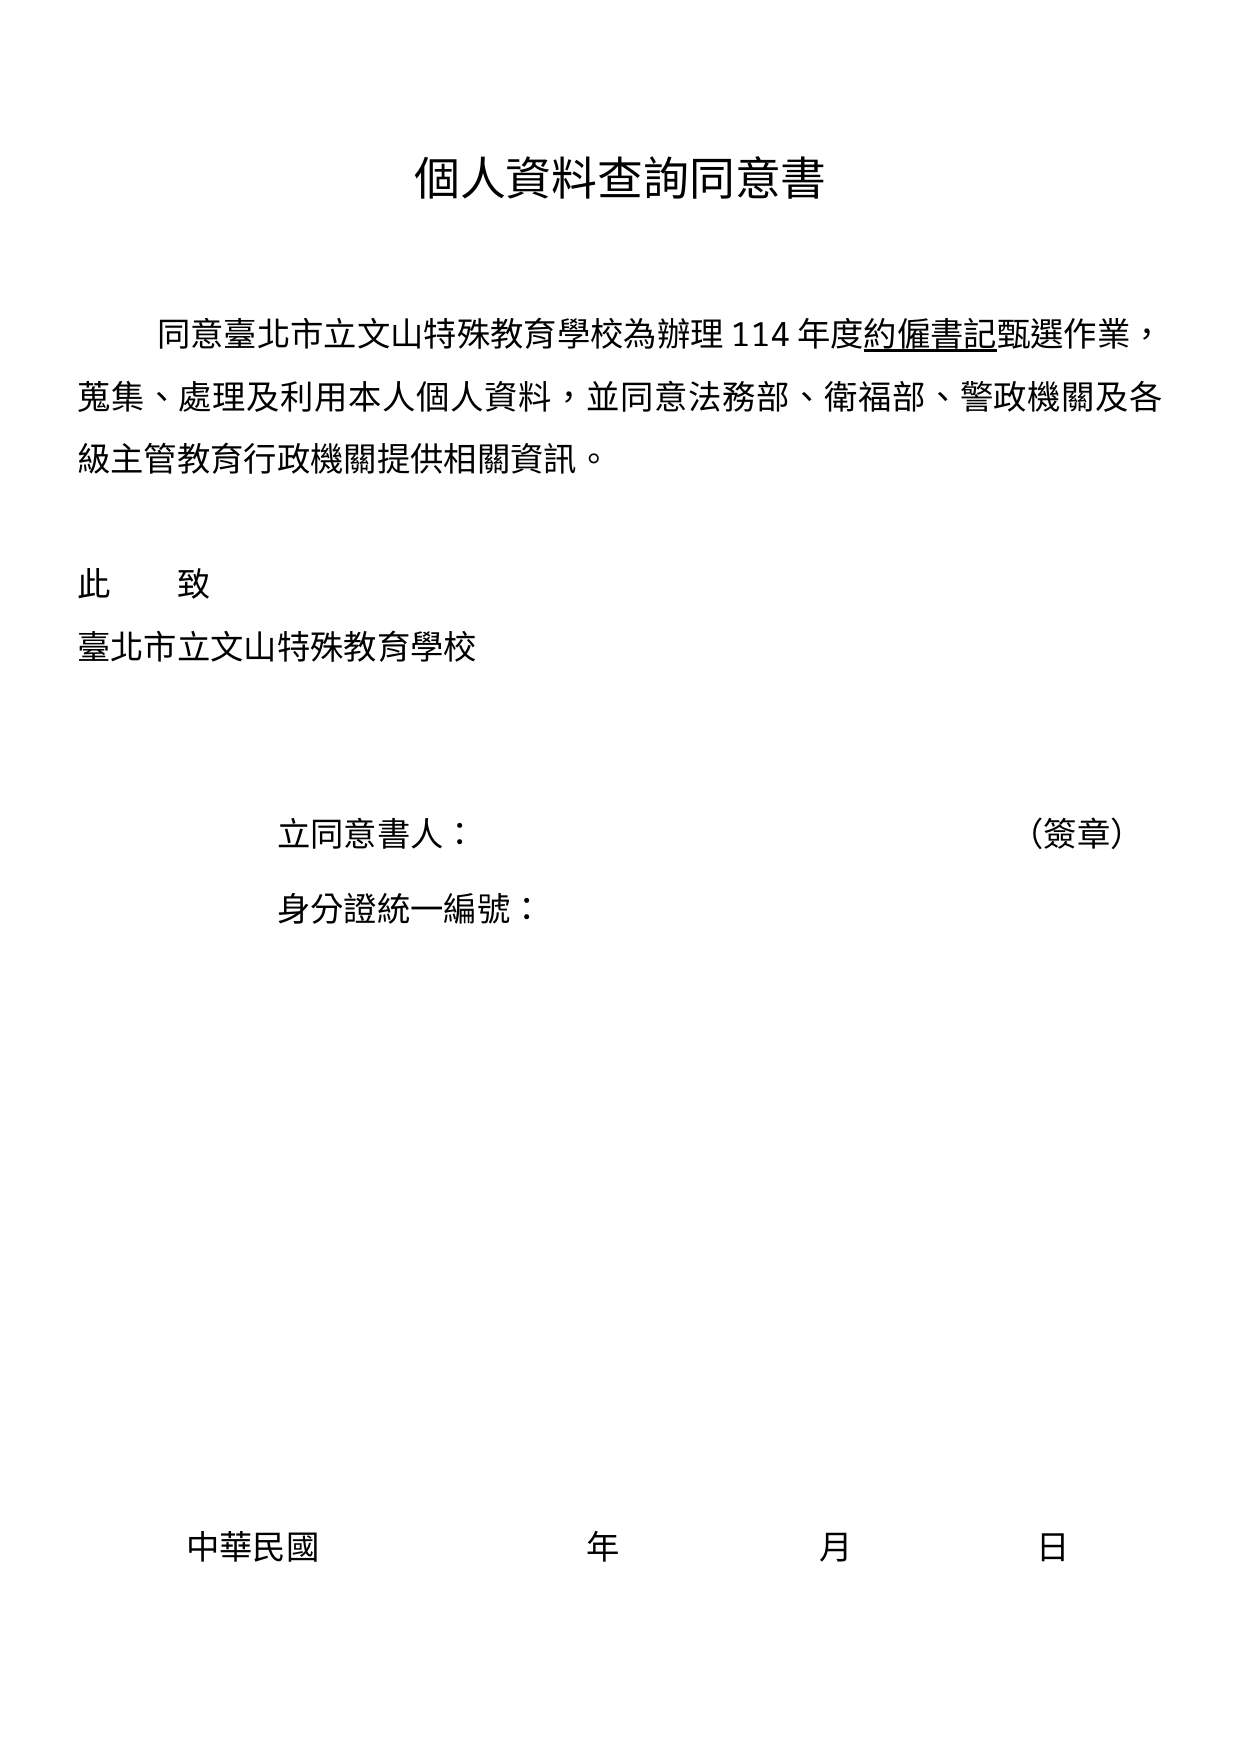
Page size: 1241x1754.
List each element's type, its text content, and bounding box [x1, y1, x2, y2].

text 中華民國 年 月 日 [77, 1503, 1178, 1566]
text 身分證統一編號： [77, 866, 1163, 928]
text 此 致 [77, 541, 1163, 603]
text 同意臺北市立文山特殊教育學校為辦理114年度約僱書記甄選作業，蒐集、處理及利用本人個人資料，並同意法務部、衛福部、警政機關及各級主管教育行政機關提供相關資訊。 [77, 291, 1163, 478]
text 立同意書人： （簽章） [77, 791, 1163, 853]
text 臺北市立文山特殊教育學校 [77, 603, 1163, 666]
text 個人資料查詢同意書 [77, 103, 1163, 228]
